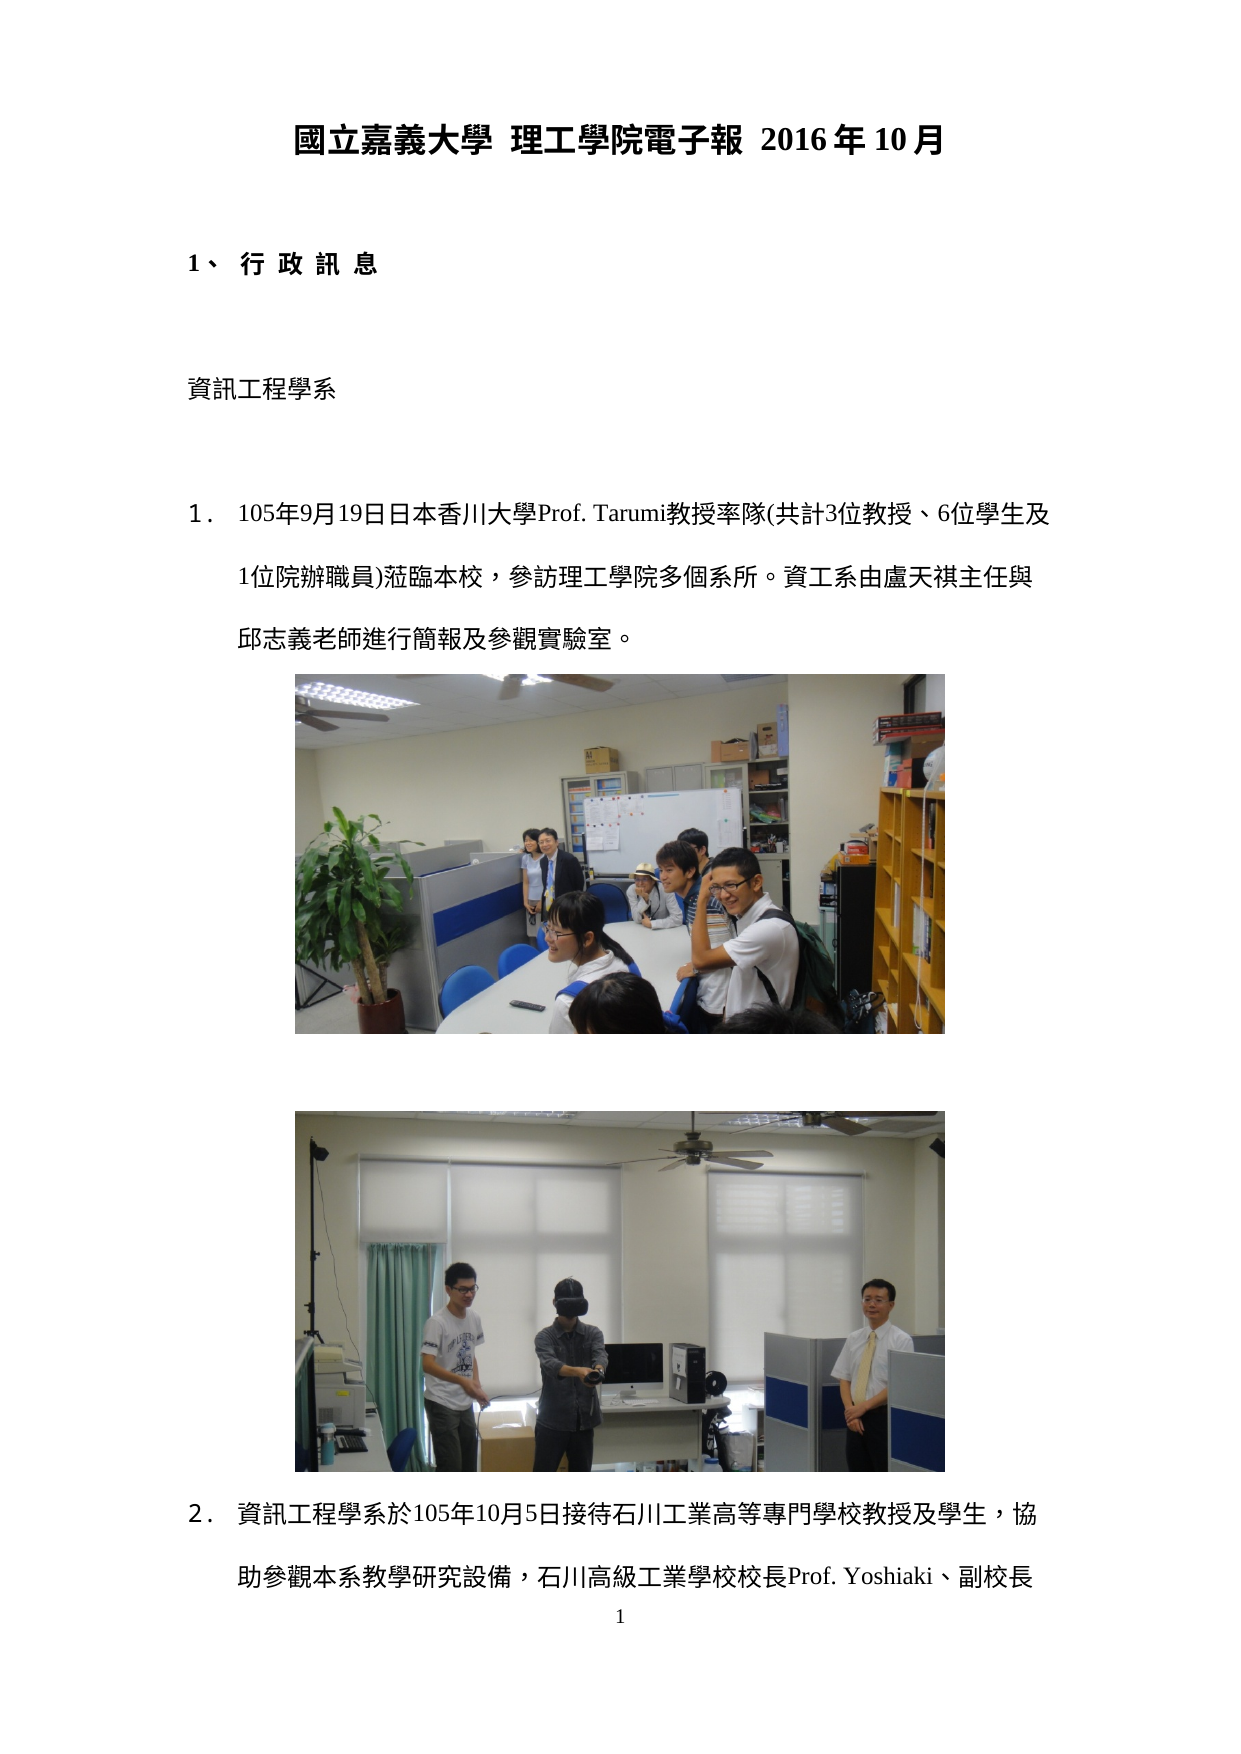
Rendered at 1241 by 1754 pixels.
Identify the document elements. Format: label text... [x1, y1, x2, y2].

text 國立嘉義大學 理工學院電子報 2016年10月 [187, 96, 1053, 159]
list 行 政 訊 息 [187, 221, 1053, 284]
list 105年9月19日日本香川大學Prof. Tarumi教授率隊(共計3位教授、6位學生及1位院辦職員)蒞臨本校，參訪理工學院多個系所。資工系由盧天祺主任與邱志義老師進行簡報及參觀實驗室。 [187, 471, 1053, 659]
list 資訊工程學系於105年10月5日接待石川工業高等專門學校教授及學生，協助參觀本系教學研究設備，石川高級工業學校校長Prof. Yoshiaki、副校長Prof. Seto、與電子情報工學科主任Prof. Yamada等教職員帶領40位該校學生，參觀本系遊戲與動畫技術實驗室、電腦網路實驗室、多媒體分析檢索實驗室、無線網路實驗室等四間實驗室，由盧天祺主任、許政穆老師、邱志義老師、及王皓立老師接待參訪。 [187, 1471, 1053, 1596]
text 資訊工程學系 [187, 346, 1053, 409]
